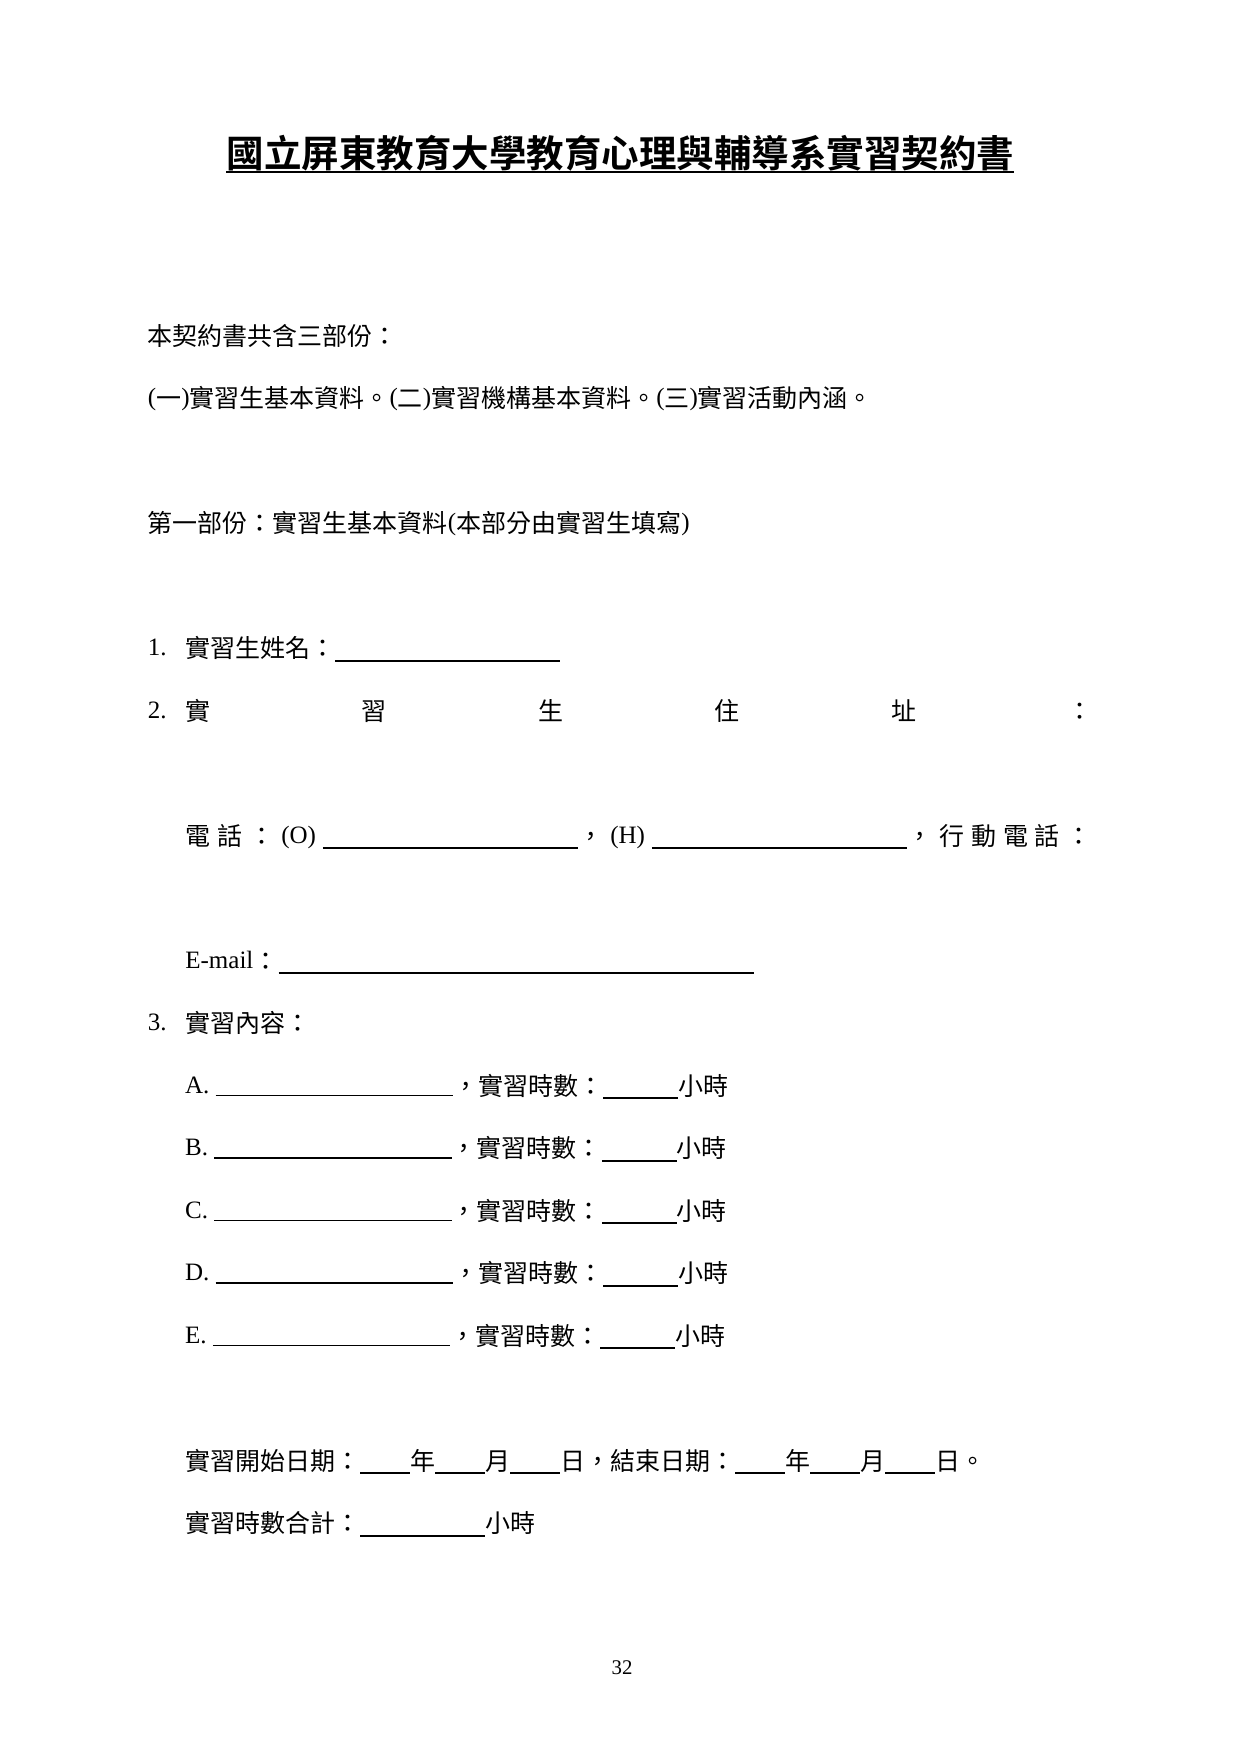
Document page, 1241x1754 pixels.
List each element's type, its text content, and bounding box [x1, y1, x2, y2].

text (一)實習生基本資料。(二)實習機構基本資料。(三)實習活動內涵。 [148, 355, 1092, 418]
text 國立屏東教育大學教育心理與輔導系實習契約書 [148, 124, 1092, 178]
text D. ，實習時數： 小時 [185, 1230, 1092, 1293]
text 1. 實習生姓名： [148, 605, 1092, 668]
text 第一部份：實習生基本資料(本部分由實習生填寫) [148, 480, 1092, 543]
text 實習開始日期： 年 月 日，結束日期： 年 月 日。 [185, 1418, 1092, 1480]
text 本契約書共含三部份： [148, 293, 1092, 355]
text C. ，實習時數： 小時 [185, 1168, 1092, 1230]
text 3. 實習內容： [148, 980, 1092, 1043]
text B. ，實習時數： 小時 [185, 1105, 1092, 1168]
text 實習時數合計： 小時 [185, 1480, 1092, 1543]
text 2. 實習生住址： 電話：(O) ，(H) ，行動電話： E-mail： [148, 668, 1092, 980]
text A. ，實習時數： 小時 [185, 1043, 1092, 1105]
text E. ，實習時數： 小時 [185, 1293, 1092, 1355]
